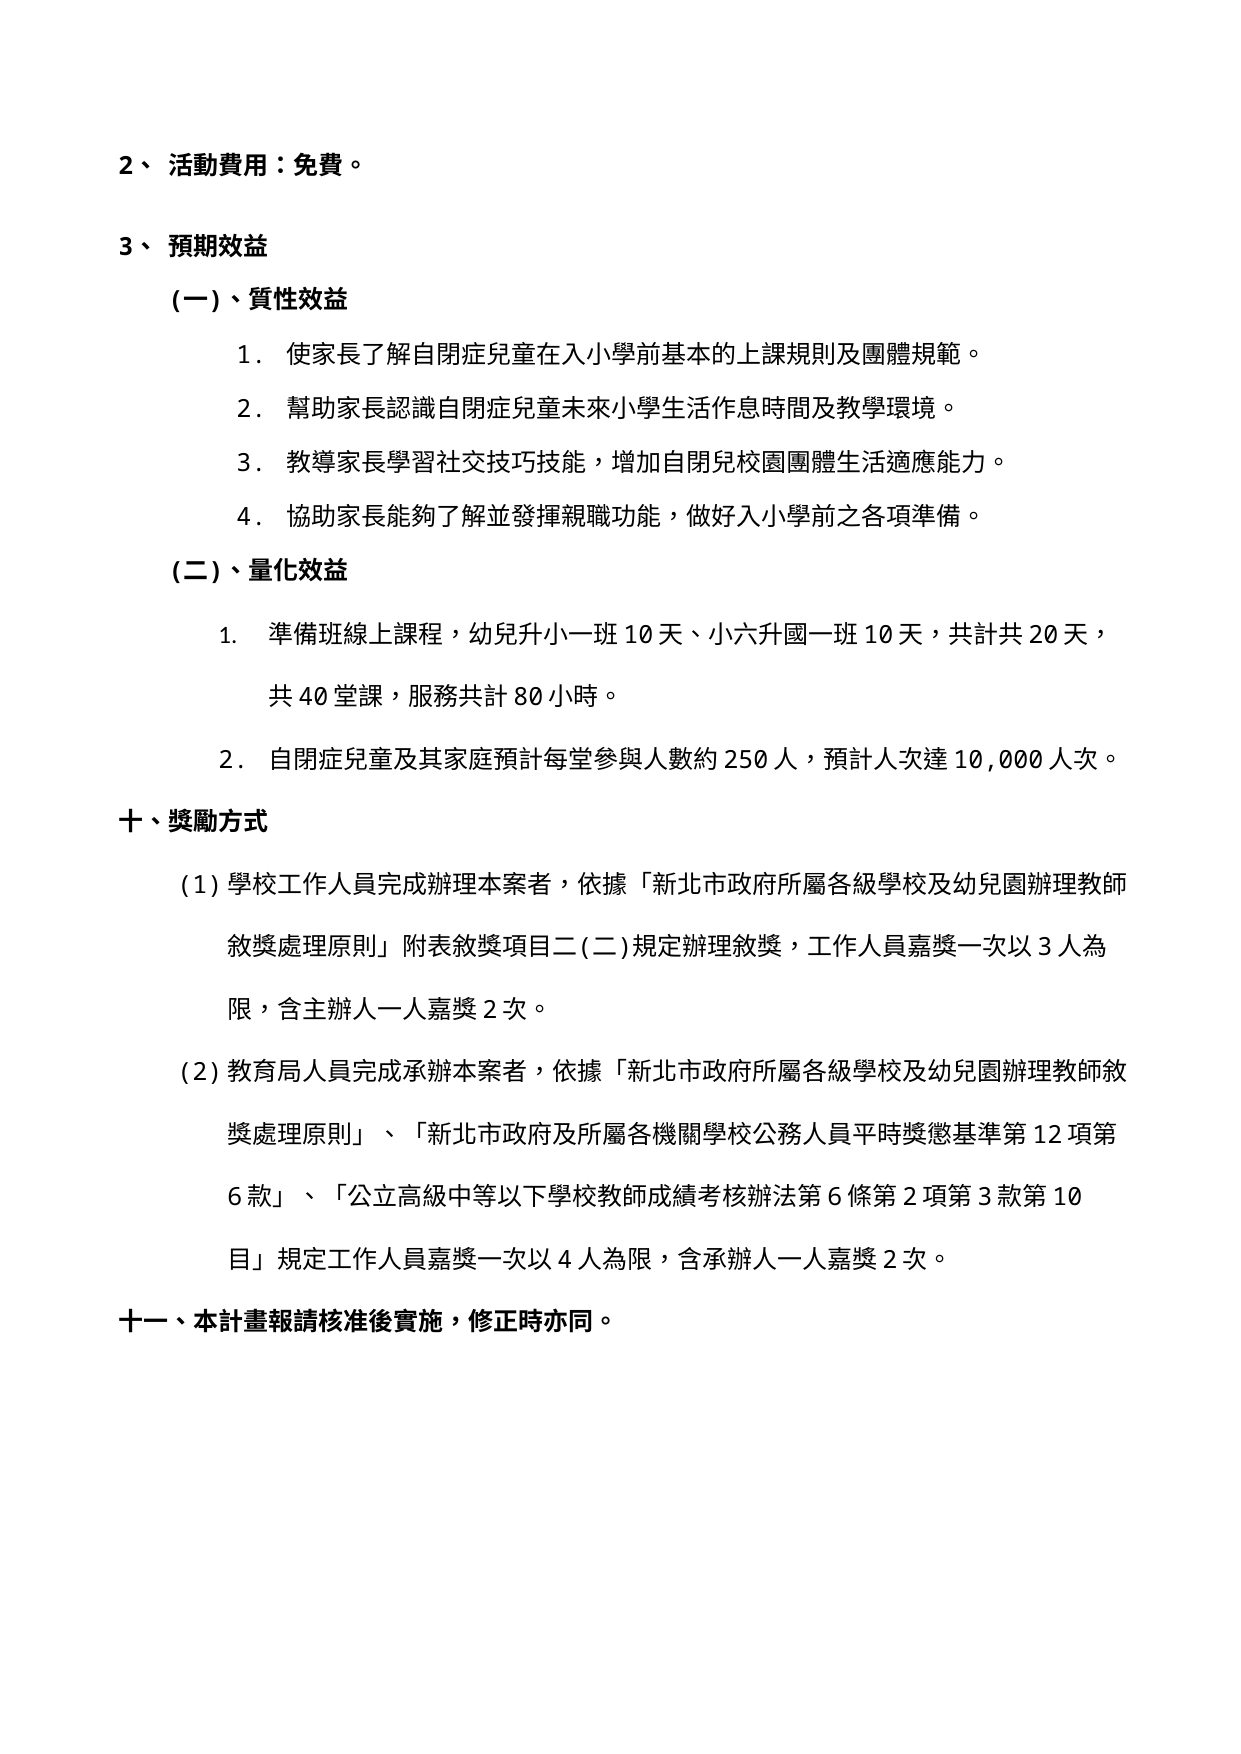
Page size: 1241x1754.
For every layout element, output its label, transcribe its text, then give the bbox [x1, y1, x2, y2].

list 預期效益 [118, 203, 1128, 266]
text (二)、量化效益 [168, 536, 1128, 591]
text 十、獎勵方式 [118, 778, 1128, 841]
list 使家長了解自閉症兒童在入小學前基本的上課規則及團體規範。 [236, 320, 1128, 374]
list 自閉症兒童及其家庭預計每堂參與人數約250人，預計人次達10,000人次。 [218, 716, 1128, 778]
list 幫助家長認識自閉症兒童未來小學生活作息時間及教學環境。 [236, 374, 1128, 428]
list 協助家長能夠了解並發揮親職功能，做好入小學前之各項準備。 [236, 482, 1128, 536]
list 教育局人員完成承辦本案者，依據「新北市政府所屬各級學校及幼兒園辦理教師敘獎處理原則」、「新北市政府及所屬各機關學校公務人員平時獎懲基準第12項第6款」、「公立高級中等以下學校教師成績考核辦法第6條第2項第3款第10目」規定工作人員嘉獎一次以4人為限，含承辦人一人嘉獎2次。 [177, 1028, 1128, 1278]
list 活動費用：免費。 [118, 122, 1128, 184]
text (一)、質性效益 [168, 266, 1128, 320]
list 學校工作人員完成辦理本案者，依據「新北市政府所屬各級學校及幼兒園辦理教師敘獎處理原則」附表敘獎項目二(二)規定辦理敘獎，工作人員嘉獎一次以3人為限，含主辦人一人嘉獎2次。 [177, 841, 1128, 1028]
text 十一、本計畫報請核准後實施，修正時亦同。 [118, 1278, 1128, 1341]
list 準備班線上課程，幼兒升小一班10天、小六升國一班10天，共計共20天，共40堂課，服務共計80小時。 [218, 591, 1128, 716]
list 教導家長學習社交技巧技能，增加自閉兒校園團體生活適應能力。 [236, 428, 1128, 482]
